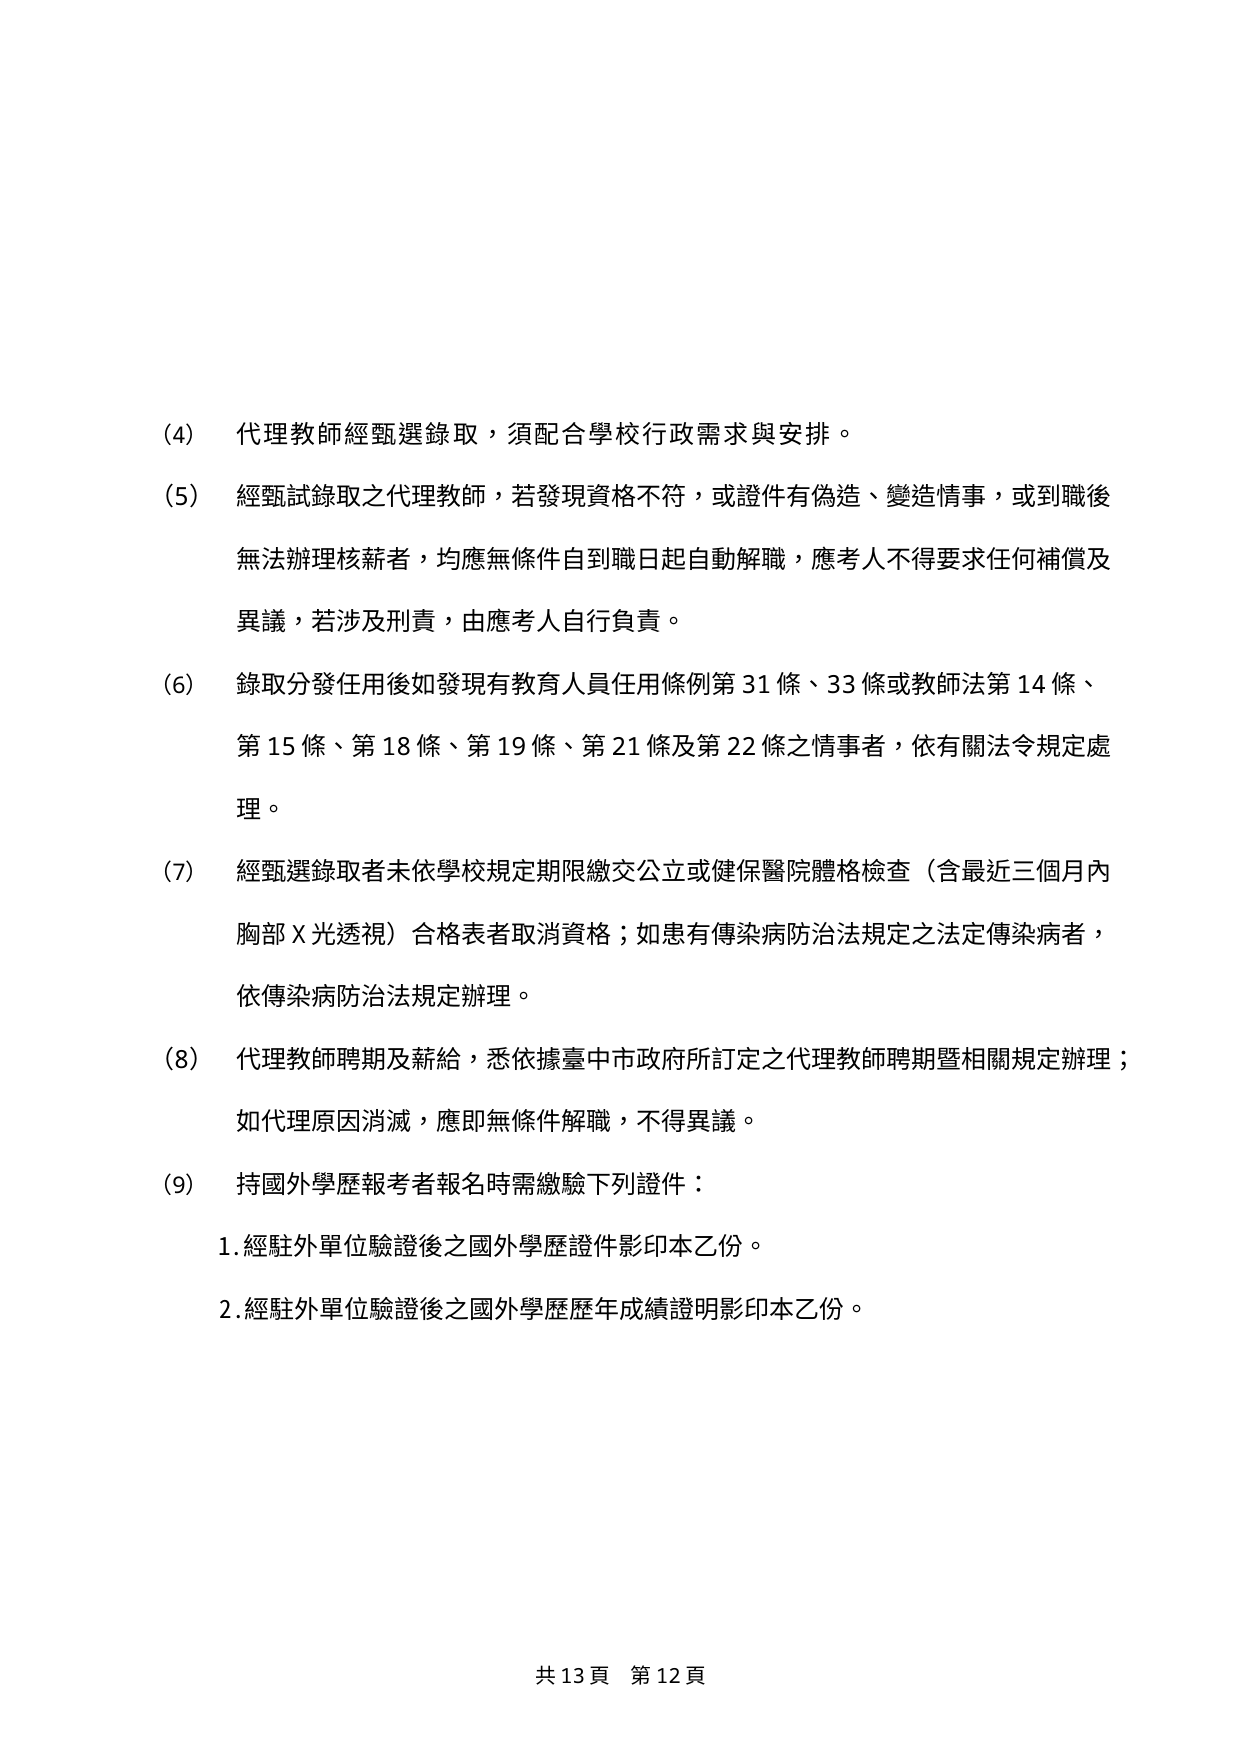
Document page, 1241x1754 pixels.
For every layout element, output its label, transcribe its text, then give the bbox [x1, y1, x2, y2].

list 經甄選錄取者未依學校規定期限繳交公立或健保醫院體格檢查（含最近三個月內胸部X光透視）合格表者取消資格；如患有傳染病防治法規定之法定傳染病者，依傳染病防治法規定辦理。 [149, 828, 1122, 1016]
text 2.經駐外單位驗證後之國外學歷歷年成績證明影印本乙份。 [0, 1266, 1122, 1328]
list 經甄試錄取之代理教師，若發現資格不符，或證件有偽造、變造情事，或到職後無法辦理核薪者，均應無條件自到職日起自動解職，應考人不得要求任何補償及異議，若涉及刑責，由應考人自行負責。 [149, 453, 1122, 641]
list 持國外學歷報考者報名時需繳驗下列證件： [149, 1141, 1122, 1203]
text 1.經駐外單位驗證後之國外學歷證件影印本乙份。 [118, 1203, 1122, 1266]
list 錄取分發任用後如發現有教育人員任用條例第31條、33條或教師法第14條、第15條、第18條、第19條、第21條及第22條之情事者，依有關法令規定處理。 [149, 641, 1122, 828]
list 代理教師經甄選錄取，須配合學校行政需求與安排。 [149, 391, 1122, 453]
list 代理教師聘期及薪給，悉依據臺中市政府所訂定之代理教師聘期暨相關規定辦理；如代理原因消滅，應即無條件解職，不得異議。 [149, 1016, 1122, 1141]
